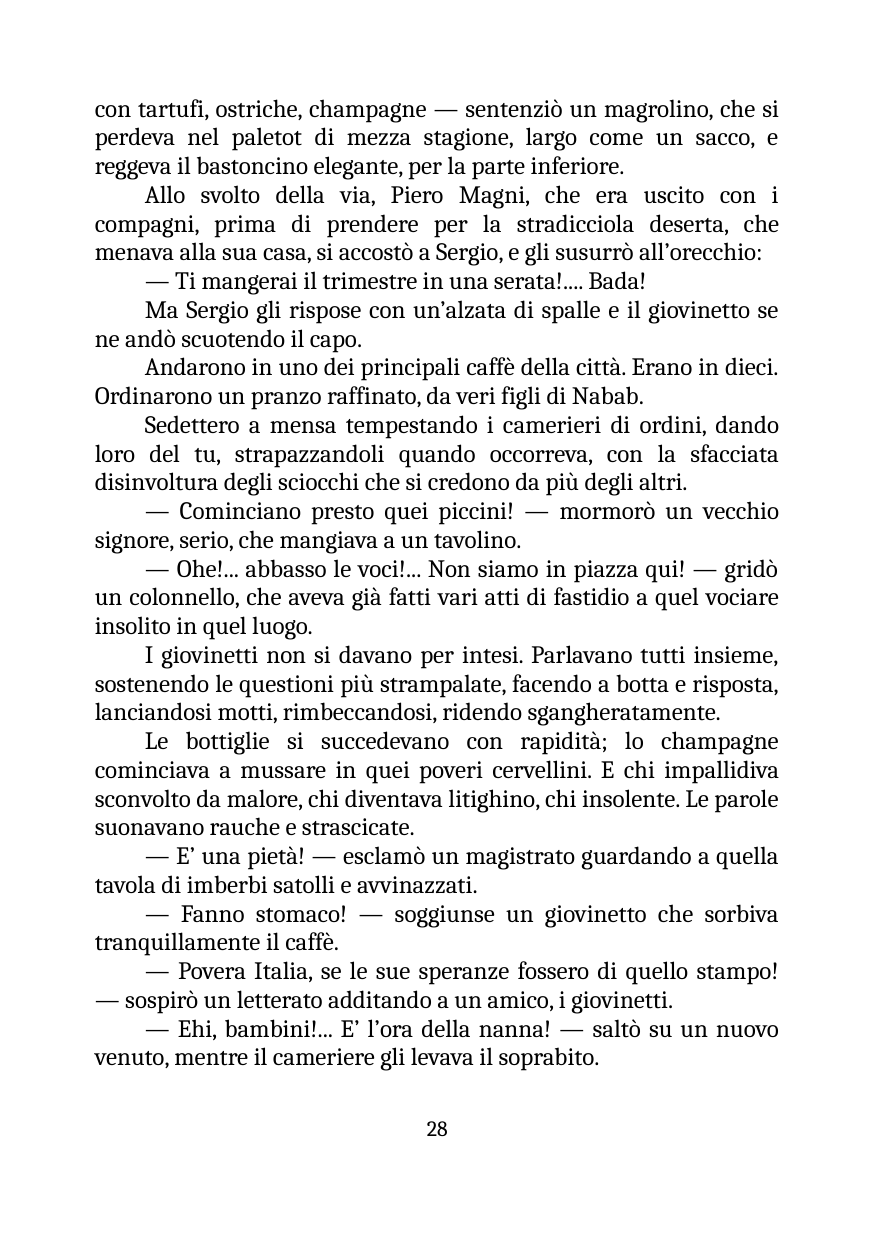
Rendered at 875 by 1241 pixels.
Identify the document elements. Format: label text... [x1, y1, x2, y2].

text Le bottiglie si succedevano con rapidità; lo champagne cominciava a mussare in quei poveri cervellini. E chi impallidiva sconvolto da malore, chi diventava litighino, chi insolente. Le parole suonavano rauche e strascicate. [94, 727, 779, 842]
text — Ehi, bambini!... E’ l’ora della nanna! — saltò su un nuovo venuto, mentre il cameriere gli levava il soprabito. [94, 1014, 779, 1072]
text I giovinetti non si davano per intesi. Parlavano tutti insieme, sostenendo le questioni più strampalate, facendo a botta e risposta, lanciandosi motti, rimbeccandosi, ridendo sgangheratamente. [94, 641, 779, 727]
text — Cominciano presto quei piccini! — mormorò un vecchio signore, serio, che mangiava a un tavolino. [94, 497, 779, 554]
text con tartufi, ostriche, champagne — sentenziò un magrolino, che si perdeva nel paletot di mezza stagione, largo come un sacco, e reggeva il bastoncino elegante, per la parte inferiore. [94, 94, 779, 181]
text Andarono in uno dei principali caffè della città. Erano in dieci. Ordinarono un pranzo raffinato, da veri figli di Nabab. [94, 353, 779, 411]
text — Povera Italia, se le sue speranze fossero di quello stampo! — sospirò un letterato additando a un amico, i giovinetti. [94, 957, 779, 1014]
text — Ti mangerai il trimestre in una serata!.... Bada! [94, 267, 779, 296]
text — Ohe!... abbasso le voci!... Non siamo in piazza qui! — gridò un colonnello, che aveva già fatti vari atti di fastidio a quel vociare insolito in quel luogo. [94, 554, 779, 641]
text — Fanno stomaco! — soggiunse un giovinetto che sorbiva tranquillamente il caffè. [94, 899, 779, 957]
text Ma Sergio gli rispose con un’alzata di spalle e il giovinetto se ne andò scuotendo il capo. [94, 296, 779, 353]
text Allo svolto della via, Piero Magni, che era uscito con i compagni, prima di prendere per la stradicciola deserta, che menava alla sua casa, si accostò a Sergio, e gli susurrò all’orecchio: [94, 181, 779, 267]
text Sedettero a mensa tempestando i camerieri di ordini, dando loro del tu, strapazzandoli quando occorreva, con la sfacciata disinvoltura degli sciocchi che si credono da più degli altri. [94, 411, 779, 497]
text — E’ una pietà! — esclamò un magistrato guardando a quella tavola di imberbi satolli e avvinazzati. [94, 842, 779, 899]
